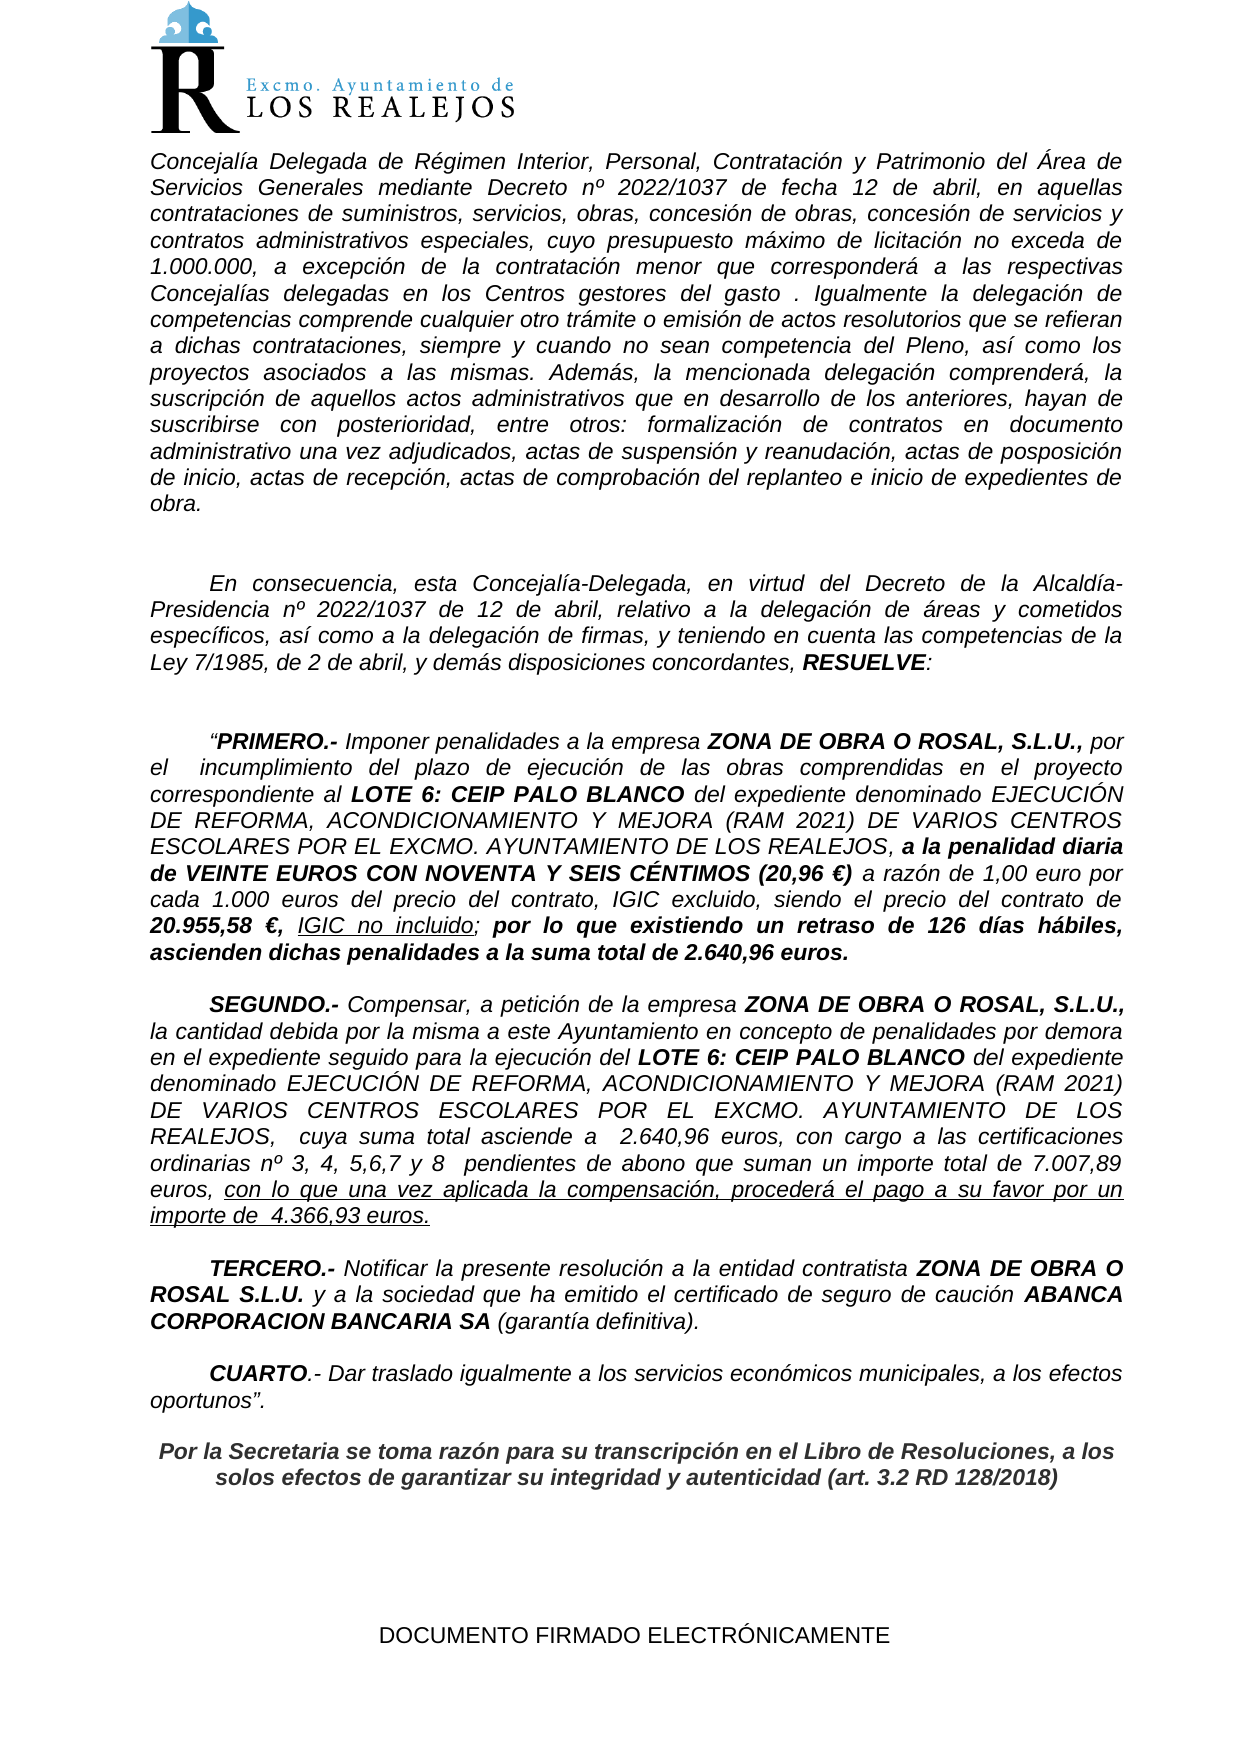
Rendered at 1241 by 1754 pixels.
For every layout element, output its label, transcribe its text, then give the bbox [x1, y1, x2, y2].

text TERCERO.- Notificar la presente resolución a la entidad contratista ZONA DE OBRA O ROSAL S.L.U. y a la sociedad que ha emitido el certificado de seguro de caución ABANCA CORPORACION BANCARIA SA (garantía definitiva). [150, 1255, 1126, 1334]
text Concejalía Delegada de Régimen Interior, Personal, Contratación y Patrimonio del Área de Servicios Generales mediante Decreto nº 2022/1037 de fecha 12 de abril, en aquellas contrataciones de suministros, servicios, obras, concesión de obras, concesión de servicios y contratos administrativos especiales, cuyo presupuesto máximo de licitación no exceda de 1.000.000, a excepción de la contratación menor que corresponderá a las respectivas Concejalías delegadas en los Centros gestores del gasto . Igualmente la delegación de competencias comprende cualquier otro trámite o emisión de actos resolutorios que se refieran a dichas contrataciones, siempre y cuando no sean competencia del Pleno, así como los proyectos asociados a las mismas. Además, la mencionada delegación comprenderá, la suscripción de aquellos actos administrativos que en desarrollo de los anteriores, hayan de suscribirse con posterioridad, entre otros: formalización de contratos en documento administrativo una vez adjudicados, actas de suspensión y reanudación, actas de posposición de inicio, actas de recepción, actas de comprobación del replanteo e inicio de expedientes de obra. [150, 148, 1126, 517]
text Por la Secretaria se toma razón para su transcripción en el Libro de Resoluciones, a los solos efectos de garantizar su integridad y autenticidad (art. 3.2 RD 128/2018) [150, 1438, 1126, 1491]
text “PRIMERO.- Imponer penalidades a la empresa ZONA DE OBRA O ROSAL, S.L.U., por el incumplimiento del plazo de ejecución de las obras comprendidas en el proyecto correspondiente al LOTE 6: CEIP PALO BLANCO del expediente denominado EJECUCIÓN DE REFORMA, ACONDICIONAMIENTO Y MEJORA (RAM 2021) DE VARIOS CENTROS ESCOLARES POR EL EXCMO. AYUNTAMIENTO DE LOS REALEJOS, a la penalidad diaria de VEINTE EUROS CON NOVENTA Y SEIS CÉNTIMOS (20,96 €) a razón de 1,00 euro por cada 1.000 euros del precio del contrato, IGIC excluido, siendo el precio del contrato de 20.955,58 €, IGIC no incluido; por lo que existiendo un retraso de 126 días hábiles, ascienden dichas penalidades a la suma total de 2.640,96 euros. [150, 728, 1126, 965]
text SEGUNDO.- Compensar, a petición de la empresa ZONA DE OBRA O ROSAL, S.L.U., la cantidad debida por la misma a este Ayuntamiento en concepto de penalidades por demora en el expediente seguido para la ejecución del LOTE 6: CEIP PALO BLANCO del expediente denominado EJECUCIÓN DE REFORMA, ACONDICIONAMIENTO Y MEJORA (RAM 2021) DE VARIOS CENTROS ESCOLARES POR EL EXCMO. AYUNTAMIENTO DE LOS REALEJOS, cuya suma total asciende a 2.640,96 euros, con cargo a las certificaciones ordinarias nº 3, 4, 5,6,7 y 8 pendientes de abono que suman un importe total de 7.007,89 euros, con lo que una vez aplicada la compensación, procederá el pago a su favor por un importe de 4.366,93 euros. [150, 991, 1126, 1228]
text En consecuencia, esta Concejalía-Delegada, en virtud del Decreto de la Alcaldía-Presidencia nº 2022/1037 de 12 de abril, relativo a la delegación de áreas y cometidos específicos, así como a la delegación de firmas, y teniendo en cuenta las competencias de la Ley 7/1985, de 2 de abril, y demás disposiciones concordantes, RESUELVE: [150, 570, 1126, 675]
text CUARTO.- Dar traslado igualmente a los servicios económicos municipales, a los efectos oportunos”. [150, 1360, 1126, 1413]
text DOCUMENTO FIRMADO ELECTRÓNICAMENTE [150, 1622, 1126, 1649]
